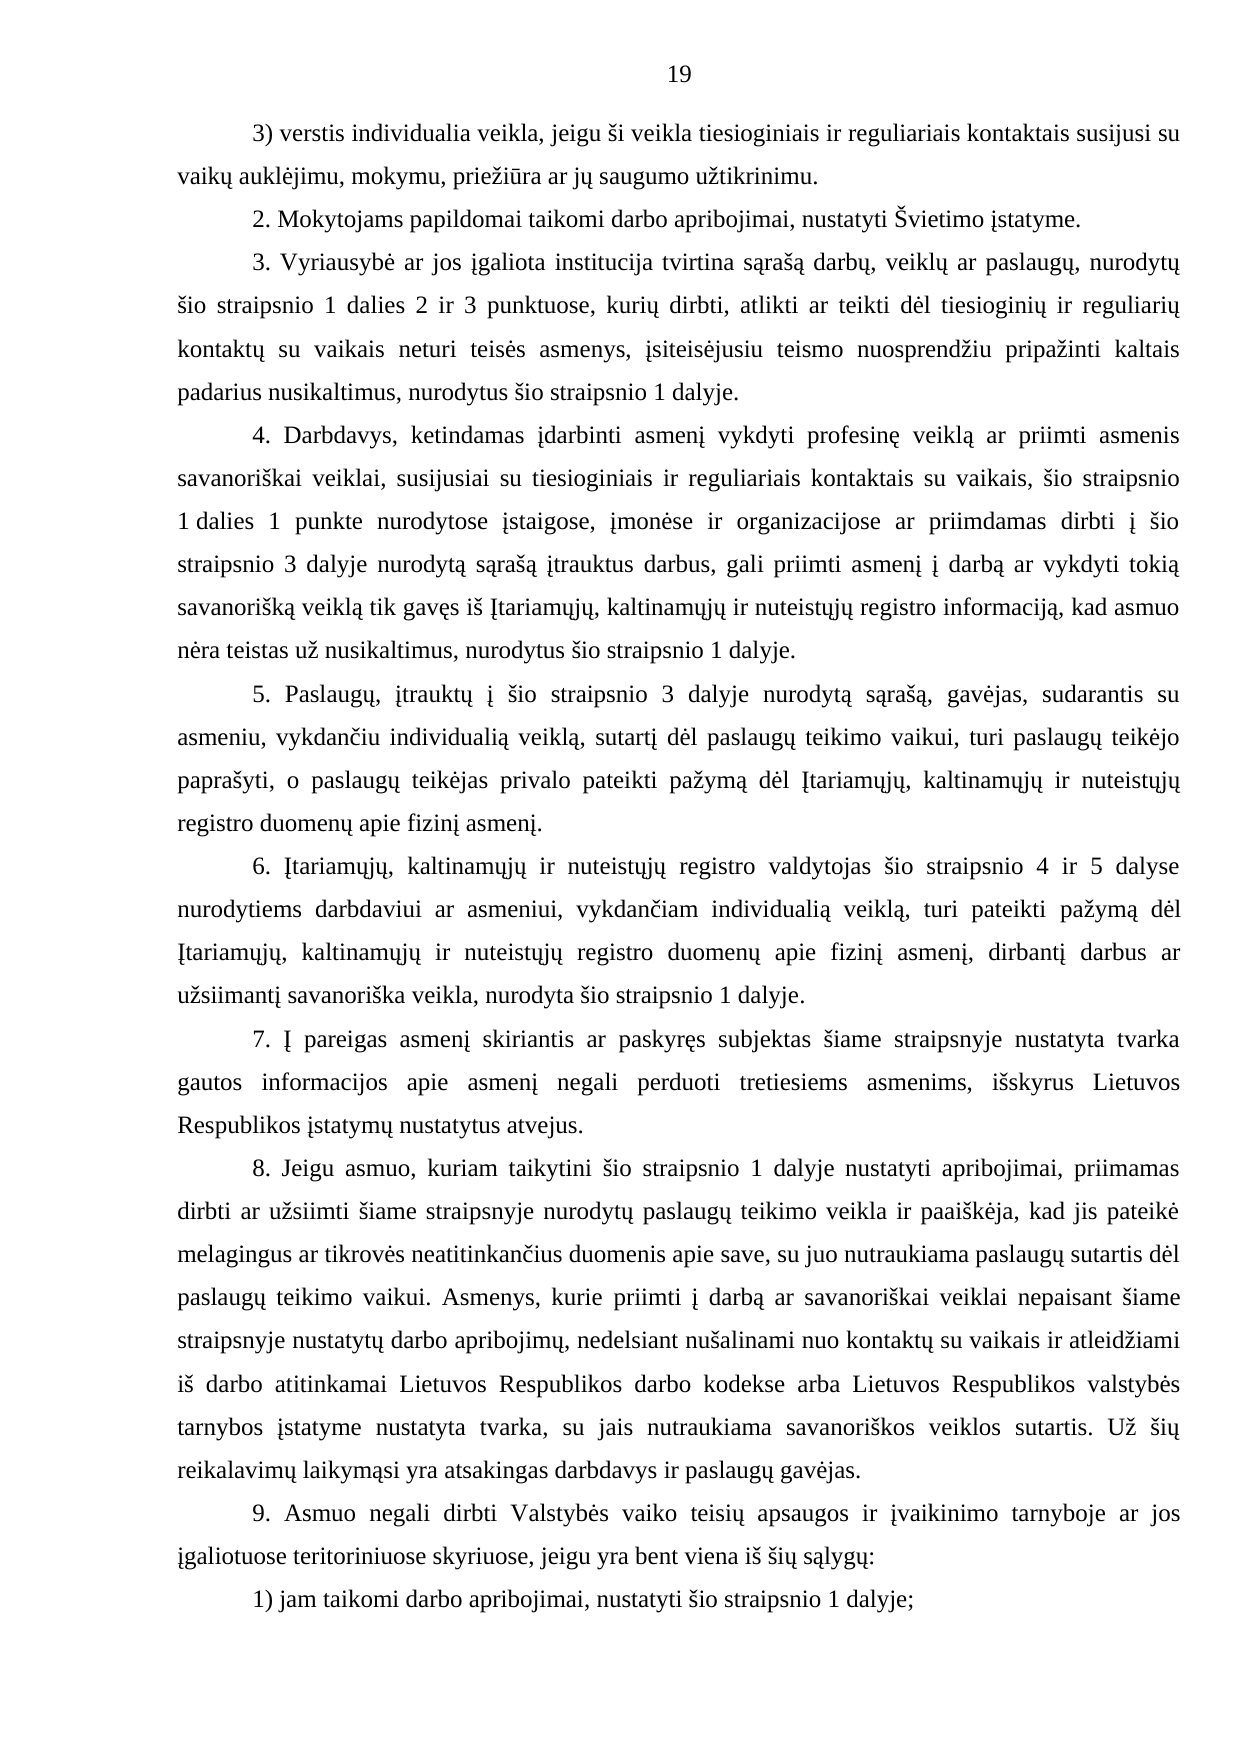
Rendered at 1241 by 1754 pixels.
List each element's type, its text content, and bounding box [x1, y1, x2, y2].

text 3) verstis individualia veikla, jeigu ši veikla tiesioginiais ir reguliariais kontaktais susijusi su vaikų auklėjimu, mokymu, priežiūra ar jų saugumo užtikrinimu. [177, 118, 1181, 190]
text 9. Asmuo negali dirbti Valstybės vaiko teisių apsaugos ir įvaikinimo tarnyboje ar jos įgaliotuose teritoriniuose skyriuose, jeigu yra bent viena iš šių sąlygų: [177, 1498, 1181, 1570]
text 5. Paslaugų, įtrauktų į šio straipsnio 3 dalyje nurodytą sąrašą, gavėjas, sudarantis su asmeniu, vykdančiu individualią veiklą, sutartį dėl paslaugų teikimo vaikui, turi paslaugų teikėjo paprašyti, o paslaugų teikėjas privalo pateikti pažymą dėl Įtariamųjų, kaltinamųjų ir nuteistųjų registro duomenų apie fizinį asmenį. [177, 679, 1181, 837]
text 8. Jeigu asmuo, kuriam taikytini šio straipsnio 1 dalyje nustatyti apribojimai, priimamas dirbti ar užsiimti šiame straipsnyje nurodytų paslaugų teikimo veikla ir paaiškėja, kad jis pateikė melagingus ar tikrovės neatitinkančius duomenis apie save, su juo nutraukiama paslaugų sutartis dėl paslaugų teikimo vaikui. Asmenys, kurie priimti į darbą ar savanoriškai veiklai nepaisant šiame straipsnyje nustatytų darbo apribojimų, nedelsiant nušalinami nuo kontaktų su vaikais ir atleidžiami iš darbo atitinkamai Lietuvos Respublikos darbo kodekse arba Lietuvos Respublikos valstybės tarnybos įstatyme nustatyta tvarka, su jais nutraukiama savanoriškos veiklos sutartis. Už šių reikalavimų laikymąsi yra atsakingas darbdavys ir paslaugų gavėjas. [177, 1153, 1181, 1484]
text 7. Į pareigas asmenį skiriantis ar paskyręs subjektas šiame straipsnyje nustatyta tvarka gautos informacijos apie asmenį negali perduoti tretiesiems asmenims, išskyrus Lietuvos Respublikos įstatymų nustatytus atvejus. [177, 1024, 1181, 1139]
text 6. Įtariamųjų, kaltinamųjų ir nuteistųjų registro valdytojas šio straipsnio 4 ir 5 dalyse nurodytiems darbdaviui ar asmeniui, vykdančiam individualią veiklą, turi pateikti pažymą dėl Įtariamųjų, kaltinamųjų ir nuteistųjų registro duomenų apie fizinį asmenį, dirbantį darbus ar užsiimantį savanoriška veikla, nurodyta šio straipsnio 1 dalyje. [177, 851, 1181, 1009]
text 2. Mokytojams papildomai taikomi darbo apribojimai, nustatyti Švietimo įstatyme. [177, 204, 1181, 233]
text 1) jam taikomi darbo apribojimai, nustatyti šio straipsnio 1 dalyje; [177, 1584, 1181, 1613]
text 4. Darbdavys, ketindamas įdarbinti asmenį vykdyti profesinę veiklą ar priimti asmenis savanoriškai veiklai, susijusiai su tiesioginiais ir reguliariais kontaktais su vaikais, šio straipsnio 1 dalies 1 punkte nurodytose įstaigose, įmonėse ir organizacijose ar priimdamas dirbti į šio straipsnio 3 dalyje nurodytą sąrašą įtrauktus darbus, gali priimti asmenį į darbą ar vykdyti tokią savanorišką veiklą tik gavęs iš Įtariamųjų, kaltinamųjų ir nuteistųjų registro informaciją, kad asmuo nėra teistas už nusikaltimus, nurodytus šio straipsnio 1 dalyje. [177, 420, 1181, 664]
text 3. Vyriausybė ar jos įgaliota institucija tvirtina sąrašą darbų, veiklų ar paslaugų, nurodytų šio straipsnio 1 dalies 2 ir 3 punktuose, kurių dirbti, atlikti ar teikti dėl tiesioginių ir reguliarių kontaktų su vaikais neturi teisės asmenys, įsiteisėjusiu teismo nuosprendžiu pripažinti kaltais padarius nusikaltimus, nurodytus šio straipsnio 1 dalyje. [177, 247, 1181, 406]
